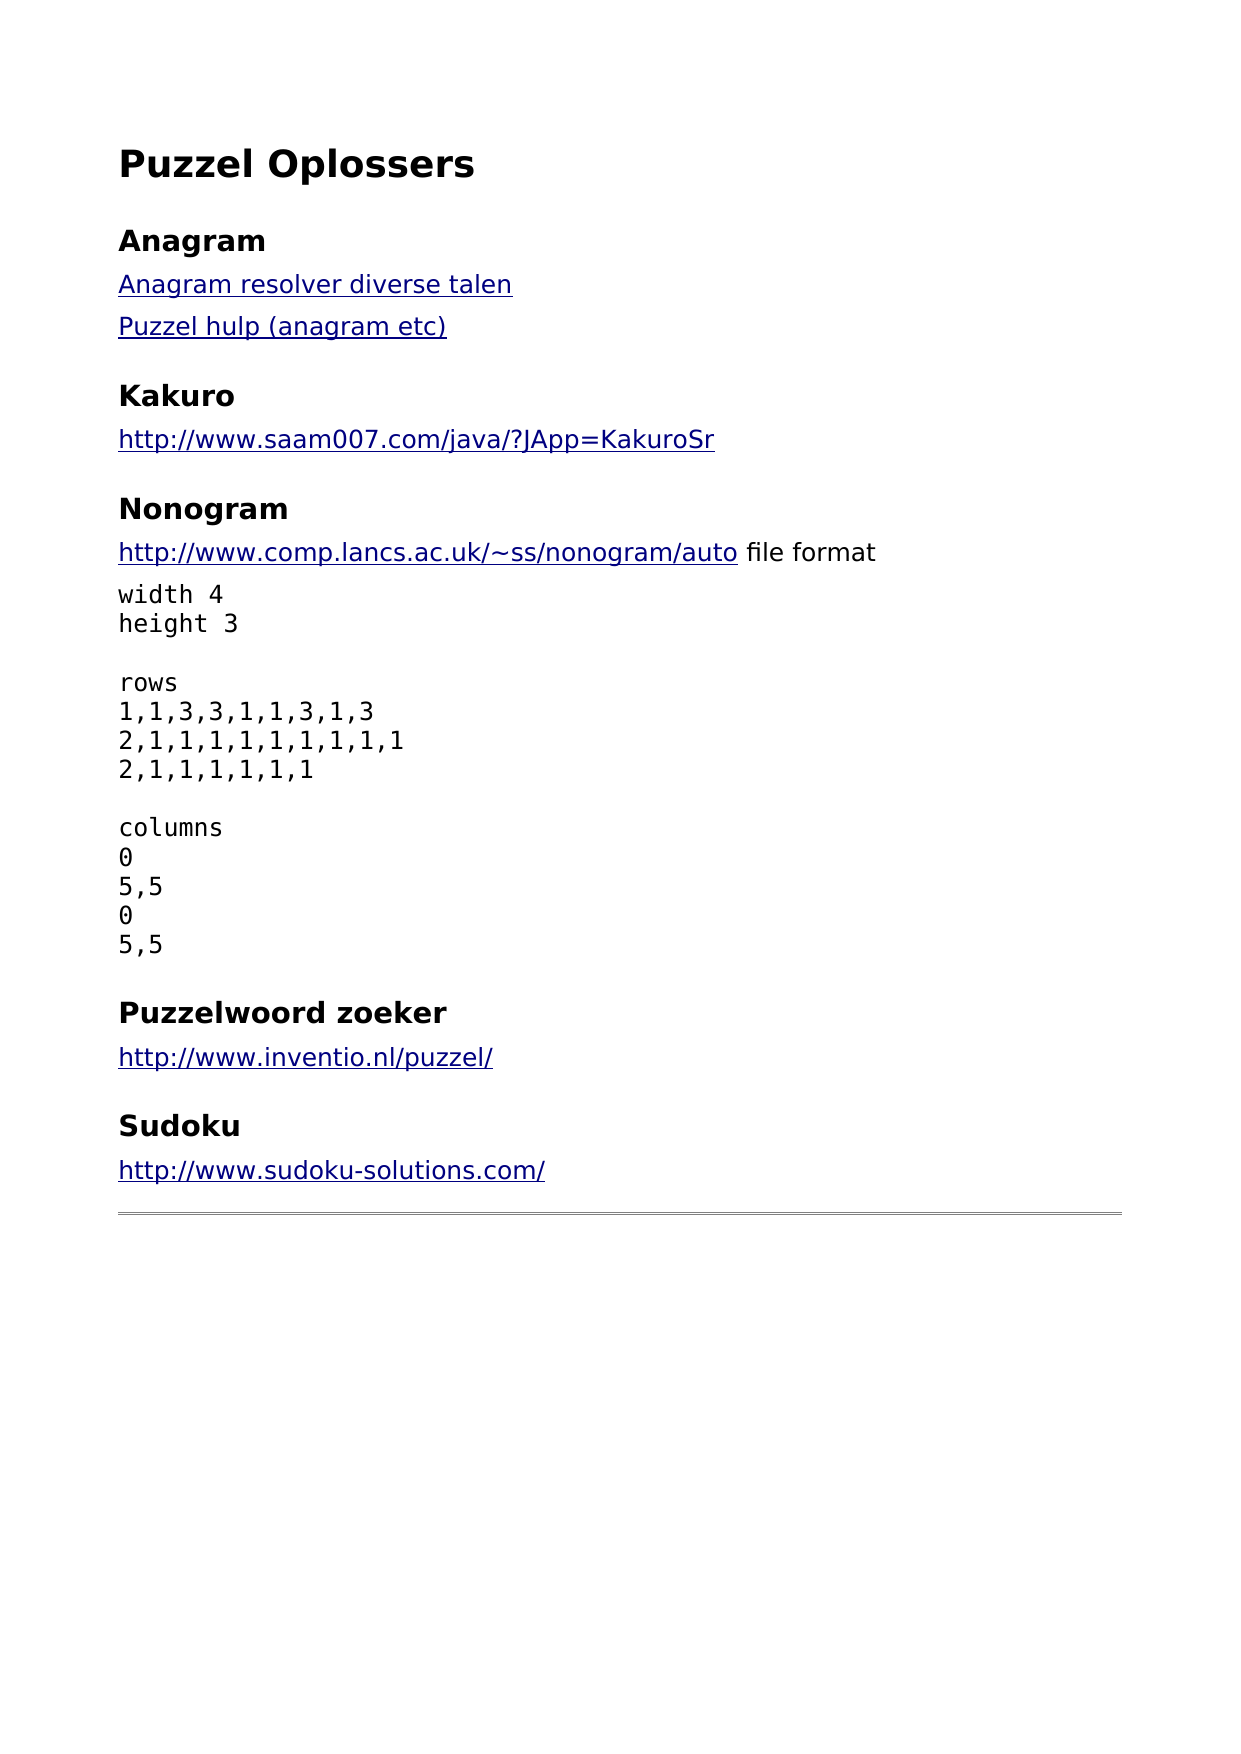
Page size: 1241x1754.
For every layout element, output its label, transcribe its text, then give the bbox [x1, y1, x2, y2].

subtitle Puzzelwoord zoeker [118, 996, 1122, 1030]
subtitle Kakuro [118, 379, 1122, 413]
text http://www.sudoku-solutions.com/ [118, 1156, 1122, 1185]
subtitle Anagram [118, 224, 1122, 258]
subtitle Sudoku [118, 1109, 1122, 1143]
text http://www.saam007.com/java/?JApp=KakuroSr [118, 426, 1122, 455]
subtitle Puzzel Oplossers [118, 143, 1122, 187]
text width 4 height 3 rows 1,1,3,3,1,1,3,1,3 2,1,1,1,1,1,1,1,1,1 2,1,1,1,1,1,1 columns 0 5,5 0 5,5 [118, 580, 1122, 959]
text Anagram resolver diverse talen [118, 271, 1122, 300]
text Puzzel hulp (anagram etc) [118, 312, 1122, 342]
text http://www.comp.lancs.ac.uk/~ss/nonogram/auto file format [118, 539, 1122, 568]
subtitle Nonogram [118, 492, 1122, 526]
text http://www.inventio.nl/puzzel/ [118, 1043, 1122, 1072]
